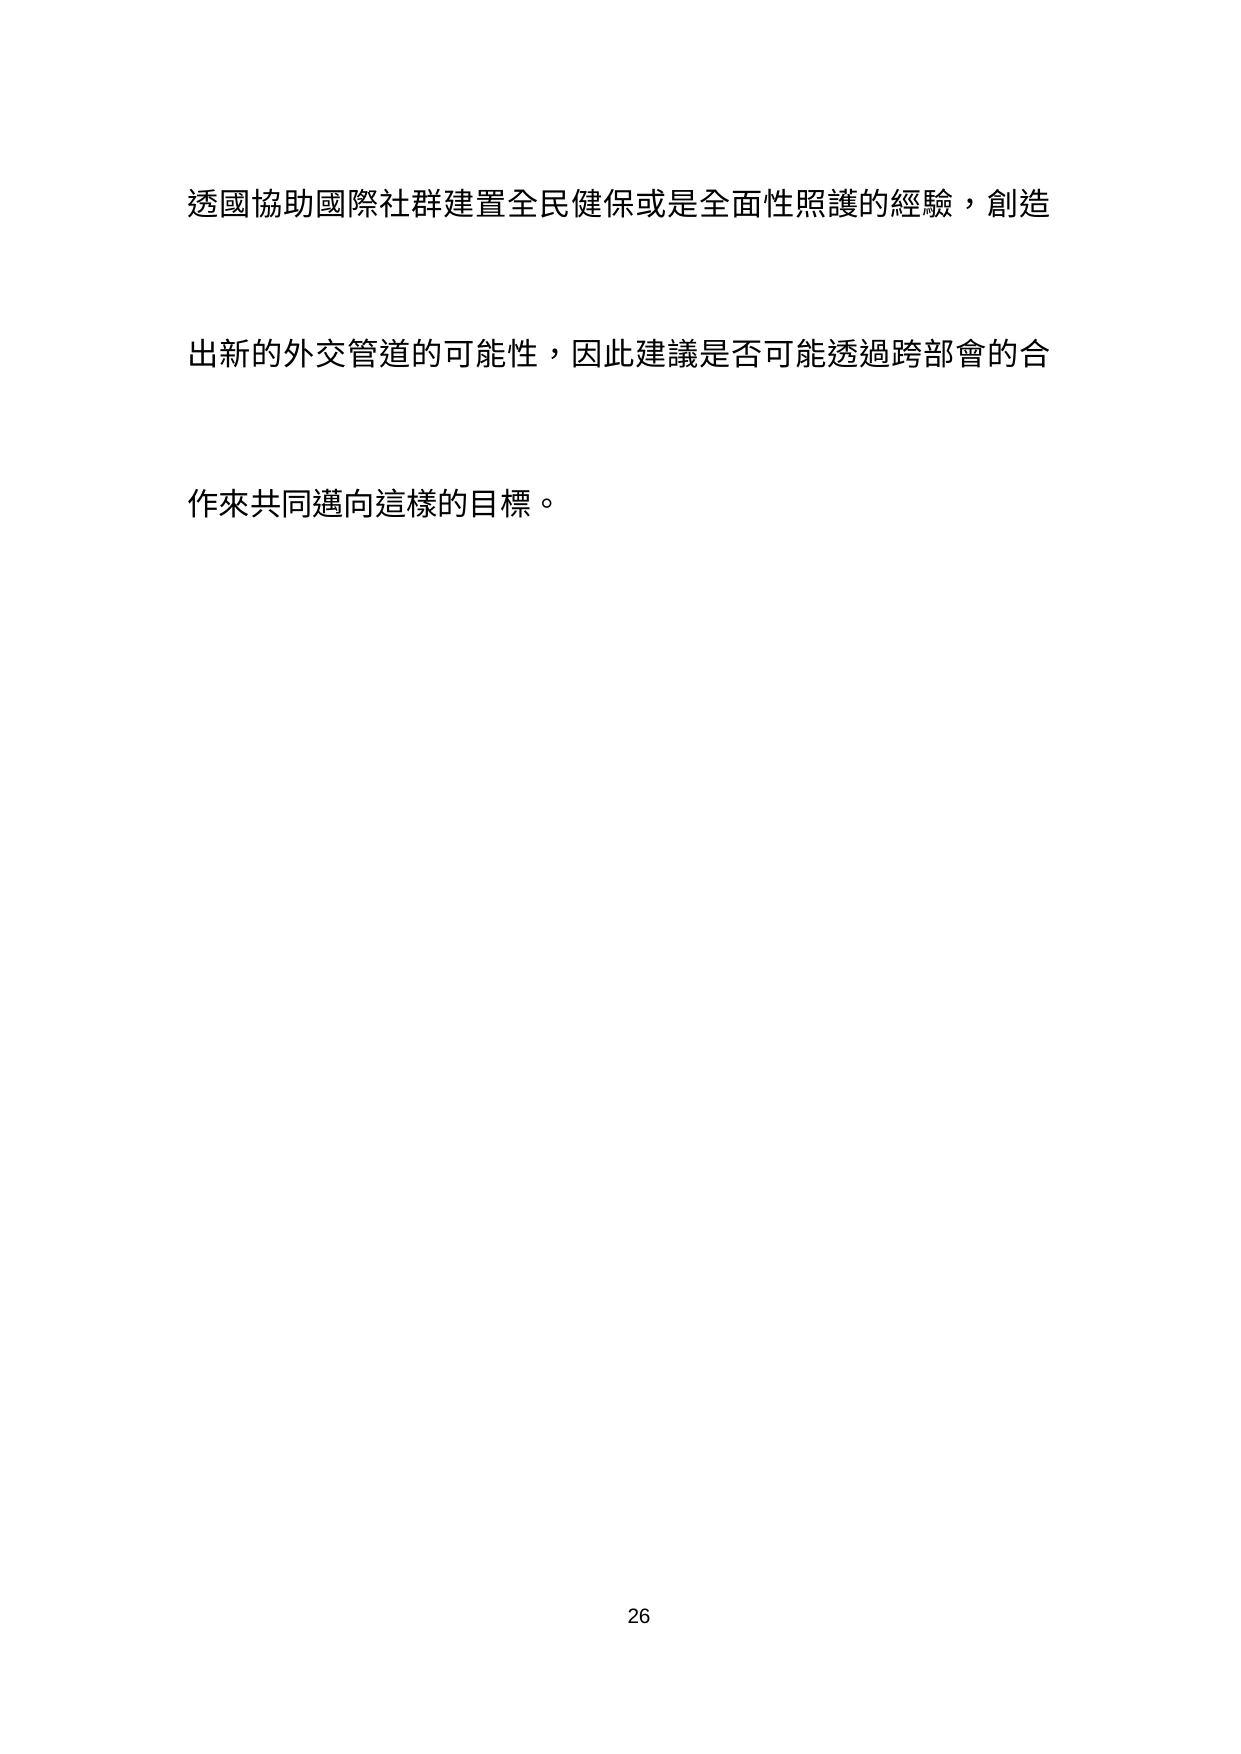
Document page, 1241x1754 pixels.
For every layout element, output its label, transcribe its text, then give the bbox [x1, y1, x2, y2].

text 近年台灣健保在過去國內各界不斷的努力經營下再次地寫下了許多的台灣奇蹟，也同時在國際間也享有一定的盛譽，在同時台灣健保現況的發展在國際社群間也頗受大家關注，會議期間來自於澳洲之名學者Vivian教授也在會中提出，國際間如果能夠透過互惠且互信的交流平台，並透過彼此間的學習及記取教訓，對於台灣照護體系的提升將會有長足顯著的貢獻；而台灣近年在外交的策略或許也可換個角度再出發，以健康照護或是全面性照護(Universal Healthcare Coverage, UHC)為題，透國協助國際社群建置全民健保或是全面性照護的經驗，創造出新的外交管道的可能性，因此建議是否可能透過跨部會的合作來共同邁向這樣的目標。 [187, 164, 1053, 539]
